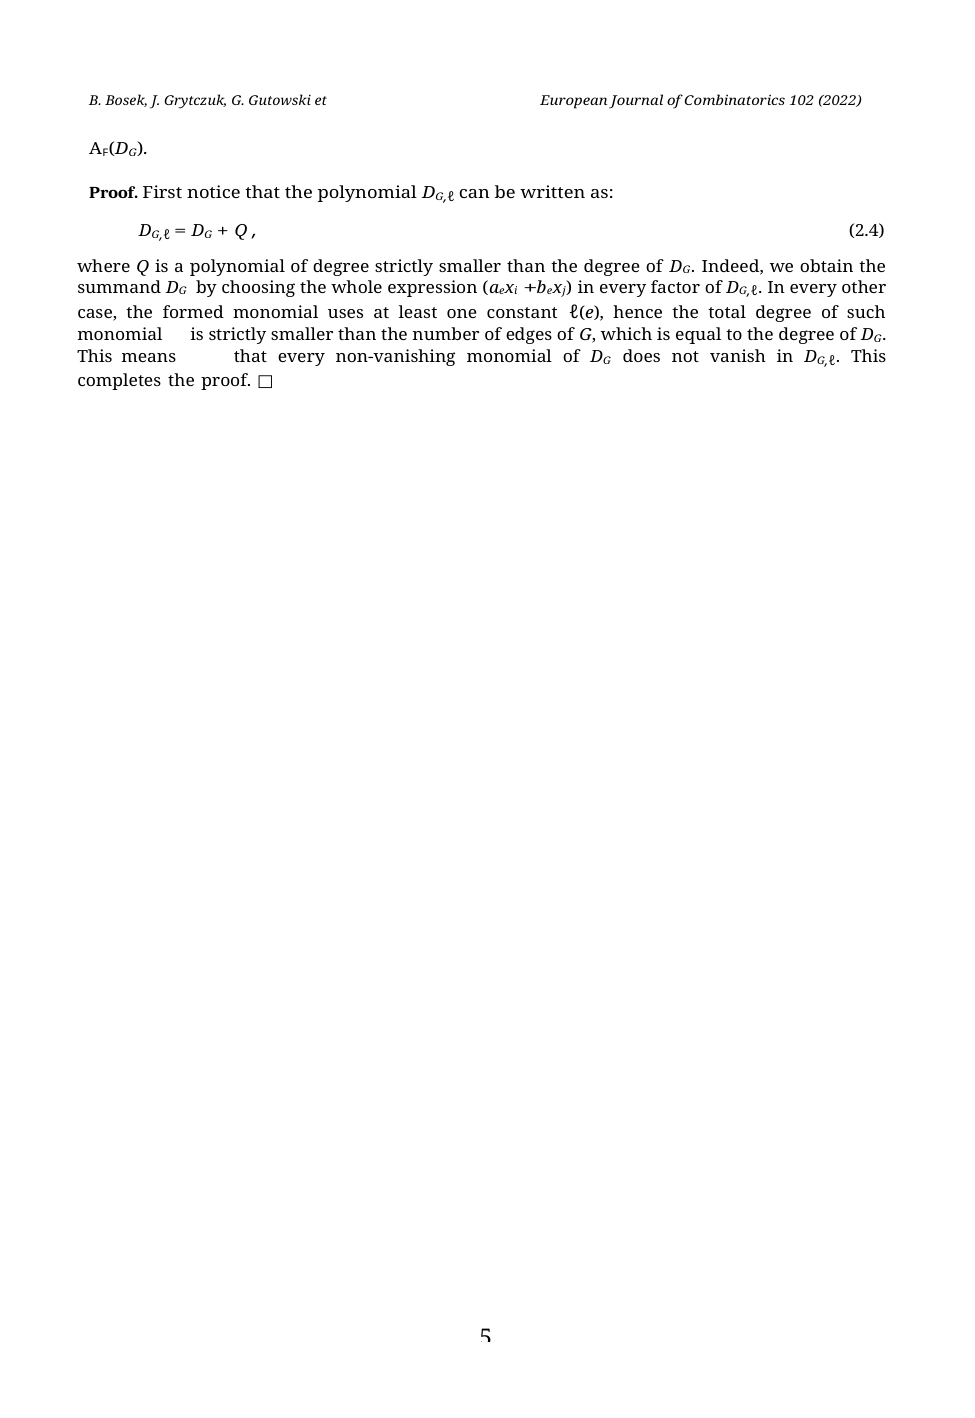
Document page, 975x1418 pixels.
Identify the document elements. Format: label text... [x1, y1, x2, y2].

text AF(DG). [89, 138, 886, 158]
text DG,ℓ = DG + Q , (2.4) [139, 216, 898, 243]
text + [523, 276, 538, 297]
text where Q is a polynomial of degree strictly smaller than the degree of DG. Indeed, we obtain the summand DG by choosing the whole expression (aexi bexj) in every factor of DG,ℓ. In every other case, the formed monomial uses at least one constant ℓ(e), hence the total degree of such monomial is strictly smaller than the number of edges of G, which is equal to the degree of DG. This means that every non-vanishing monomial of DG does not vanish in DG,ℓ. This completes the proof. □ [77, 255, 886, 391]
text Proof. First notice that the polynomial DG,ℓ can be written as: [89, 181, 898, 205]
